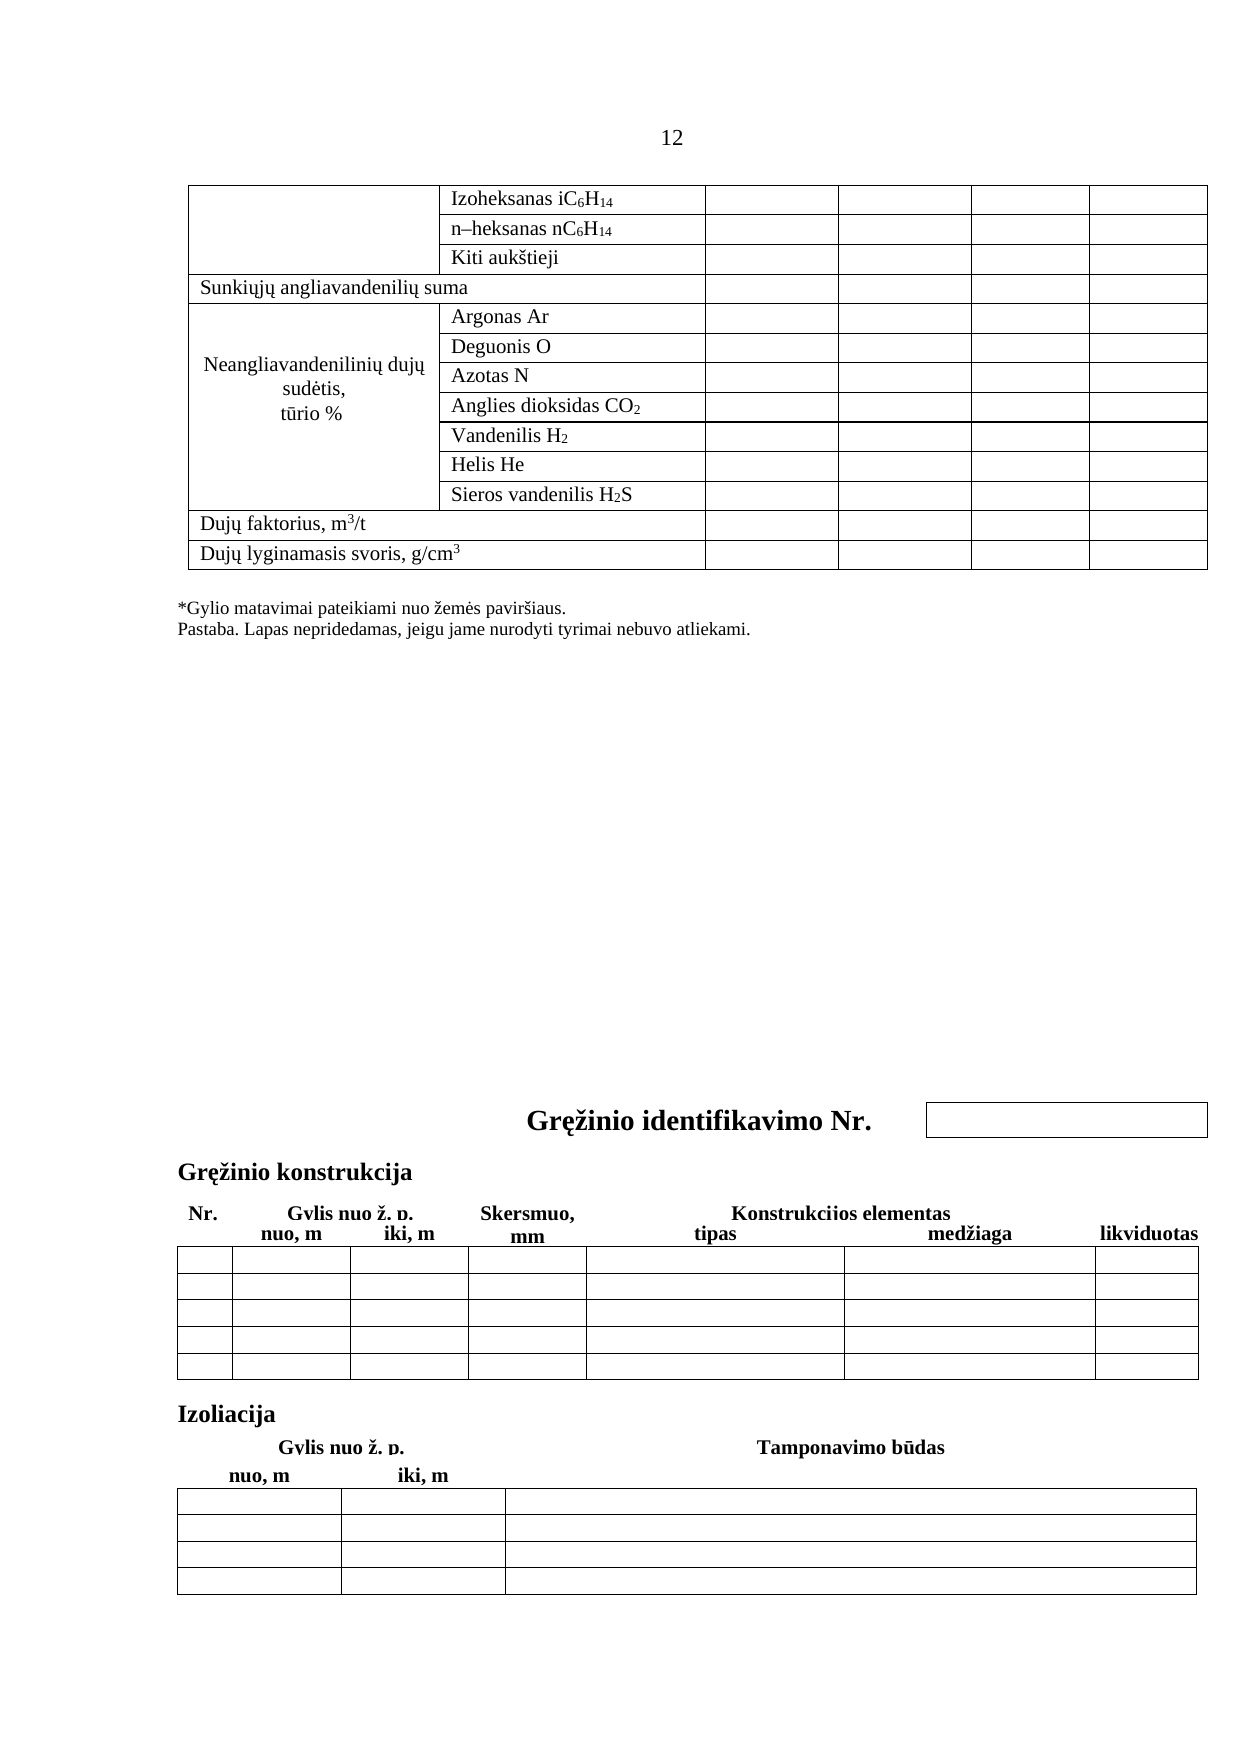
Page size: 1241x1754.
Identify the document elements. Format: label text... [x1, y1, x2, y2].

table_cell [1090, 304, 1207, 333]
table_cell [972, 186, 1089, 214]
table_cell [178, 1354, 232, 1379]
table_cell n–heksanas nC6H14 [440, 215, 705, 244]
table_cell [706, 275, 838, 303]
table_cell [706, 363, 838, 392]
table_cell Sieros vandenilis H2S [440, 482, 705, 510]
table_cell [342, 1542, 505, 1567]
table_cell [972, 215, 1089, 244]
table_cell [351, 1274, 468, 1299]
table_cell [972, 275, 1089, 303]
table_cell [845, 1274, 1095, 1299]
table_cell [469, 1300, 586, 1326]
table_cell [839, 334, 971, 362]
table_cell [839, 452, 971, 481]
table_cell iki, m [341, 1455, 505, 1487]
table_cell medžiaga [844, 1220, 1095, 1246]
table_cell [587, 1247, 844, 1273]
table_cell [839, 245, 971, 273]
table_cell Dujų lyginamasis svoris, g/cm3 [189, 541, 705, 569]
table_cell Dujų faktorius, m3/t [189, 511, 705, 540]
table_cell [587, 1300, 844, 1326]
table_cell [972, 334, 1089, 362]
table_cell iki, m [350, 1220, 468, 1246]
table_cell [178, 1247, 232, 1273]
table_cell [469, 1327, 586, 1352]
table_cell [469, 1274, 586, 1299]
table_cell [189, 186, 439, 273]
table_cell [233, 1354, 350, 1379]
table_cell [706, 423, 838, 451]
table_cell [1090, 186, 1207, 214]
table_cell [233, 1274, 350, 1299]
table_cell [839, 482, 971, 510]
table_cell Argonas Ar [440, 304, 705, 333]
table_cell [706, 482, 838, 510]
table_cell [233, 1327, 350, 1352]
table_cell [1090, 334, 1207, 362]
table_cell tipas [586, 1220, 844, 1246]
table_cell [706, 304, 838, 333]
table_cell nuo, m [177, 1455, 341, 1487]
table_cell [506, 1542, 1196, 1567]
table_cell [506, 1489, 1196, 1514]
table_cell [1090, 363, 1207, 392]
table_cell [845, 1354, 1095, 1379]
table_cell [351, 1247, 468, 1273]
table_cell [1090, 511, 1207, 540]
table_cell likviduotas [1095, 1220, 1199, 1246]
table_cell [706, 393, 838, 421]
table_cell [233, 1300, 350, 1326]
table_cell [342, 1568, 505, 1594]
table_cell [845, 1327, 1095, 1352]
table_cell [839, 541, 971, 569]
table_cell Deguonis O [440, 334, 705, 362]
table_header Gylis nuo ž. p. [232, 1193, 468, 1220]
table_cell [178, 1542, 341, 1567]
table_cell Anglies dioksidas CO2 [440, 393, 705, 421]
table_cell [845, 1300, 1095, 1326]
table_cell [706, 186, 838, 214]
table_cell [1096, 1274, 1198, 1299]
table_cell [845, 1247, 1095, 1273]
text *Gylio matavimai pateikiami nuo žemės paviršiaus. [177, 597, 1167, 618]
table_cell [351, 1300, 468, 1326]
table_cell Vandenilis H2 [440, 423, 705, 451]
table_cell [839, 215, 971, 244]
table_cell [972, 245, 1089, 273]
table_cell [1090, 423, 1207, 451]
table_cell [839, 275, 971, 303]
table_cell [1096, 1354, 1198, 1379]
table_cell [706, 541, 838, 569]
table_header Gylis nuo ž. p. [177, 1428, 505, 1454]
table_cell [972, 511, 1089, 540]
table_header Nr. [177, 1193, 232, 1246]
table_cell [972, 363, 1089, 392]
table_cell [972, 482, 1089, 510]
table_cell [972, 304, 1089, 333]
table_cell [972, 423, 1089, 451]
table_cell [972, 393, 1089, 421]
table_cell [1090, 482, 1207, 510]
text Pastaba. Lapas nepridedamas, jeigu jame nurodyti tyrimai nebuvo atliekami. [177, 618, 1167, 640]
table_cell [1090, 275, 1207, 303]
table_cell [839, 304, 971, 333]
text Izoliacija [177, 1399, 1167, 1428]
table_cell [706, 245, 838, 273]
table_cell [351, 1327, 468, 1352]
table_cell Izoheksanas iC6H14 [440, 186, 705, 214]
table_cell [1090, 452, 1207, 481]
table_cell [1096, 1327, 1198, 1352]
table_cell [972, 541, 1089, 569]
table_cell [839, 186, 971, 214]
table_cell [1090, 541, 1207, 569]
table_cell Helis He [440, 452, 705, 481]
table_header Gręžinio identifikavimo Nr. [177, 1102, 926, 1137]
table_cell [178, 1489, 341, 1514]
table_cell [1090, 215, 1207, 244]
table_cell [706, 452, 838, 481]
table_header Tamponavimo būdas [505, 1428, 1196, 1487]
table_header [927, 1103, 1207, 1137]
table_cell [587, 1354, 844, 1379]
table_header Skersmuo, mm [468, 1193, 586, 1246]
table_cell Azotas N [440, 363, 705, 392]
table_cell [178, 1515, 341, 1541]
table_cell nuo, m [232, 1220, 350, 1246]
table_cell [1090, 245, 1207, 273]
table_cell [839, 511, 971, 540]
table_cell [351, 1354, 468, 1379]
table_cell Kiti aukštieji [440, 245, 705, 273]
table_cell [706, 215, 838, 244]
table_cell [178, 1568, 341, 1594]
table_cell [342, 1515, 505, 1541]
table_cell [972, 452, 1089, 481]
table_cell [1096, 1247, 1198, 1273]
table_cell [233, 1247, 350, 1273]
table_cell [469, 1247, 586, 1273]
table_cell [342, 1489, 505, 1514]
table_cell [469, 1354, 586, 1379]
table_cell [839, 393, 971, 421]
table_cell [1090, 393, 1207, 421]
table_cell [506, 1515, 1196, 1541]
table_cell [839, 423, 971, 451]
table_cell [587, 1274, 844, 1299]
table_cell [587, 1327, 844, 1352]
table_cell [178, 1274, 232, 1299]
table_cell [1096, 1300, 1198, 1326]
table_cell [178, 1300, 232, 1326]
table_cell [506, 1568, 1196, 1594]
table_header [1095, 1193, 1199, 1220]
table_cell [706, 511, 838, 540]
table_header Konstrukcijos elementas [586, 1193, 1095, 1220]
table_cell [839, 363, 971, 392]
table_cell [706, 334, 838, 362]
text Gręžinio konstrukcija [177, 1157, 1167, 1186]
table_cell Sunkiųjų angliavandenilių suma [189, 275, 705, 303]
table_cell [178, 1327, 232, 1352]
table_cell Neangliavandenilinių dujų sudėtis, tūrio % [189, 304, 439, 510]
